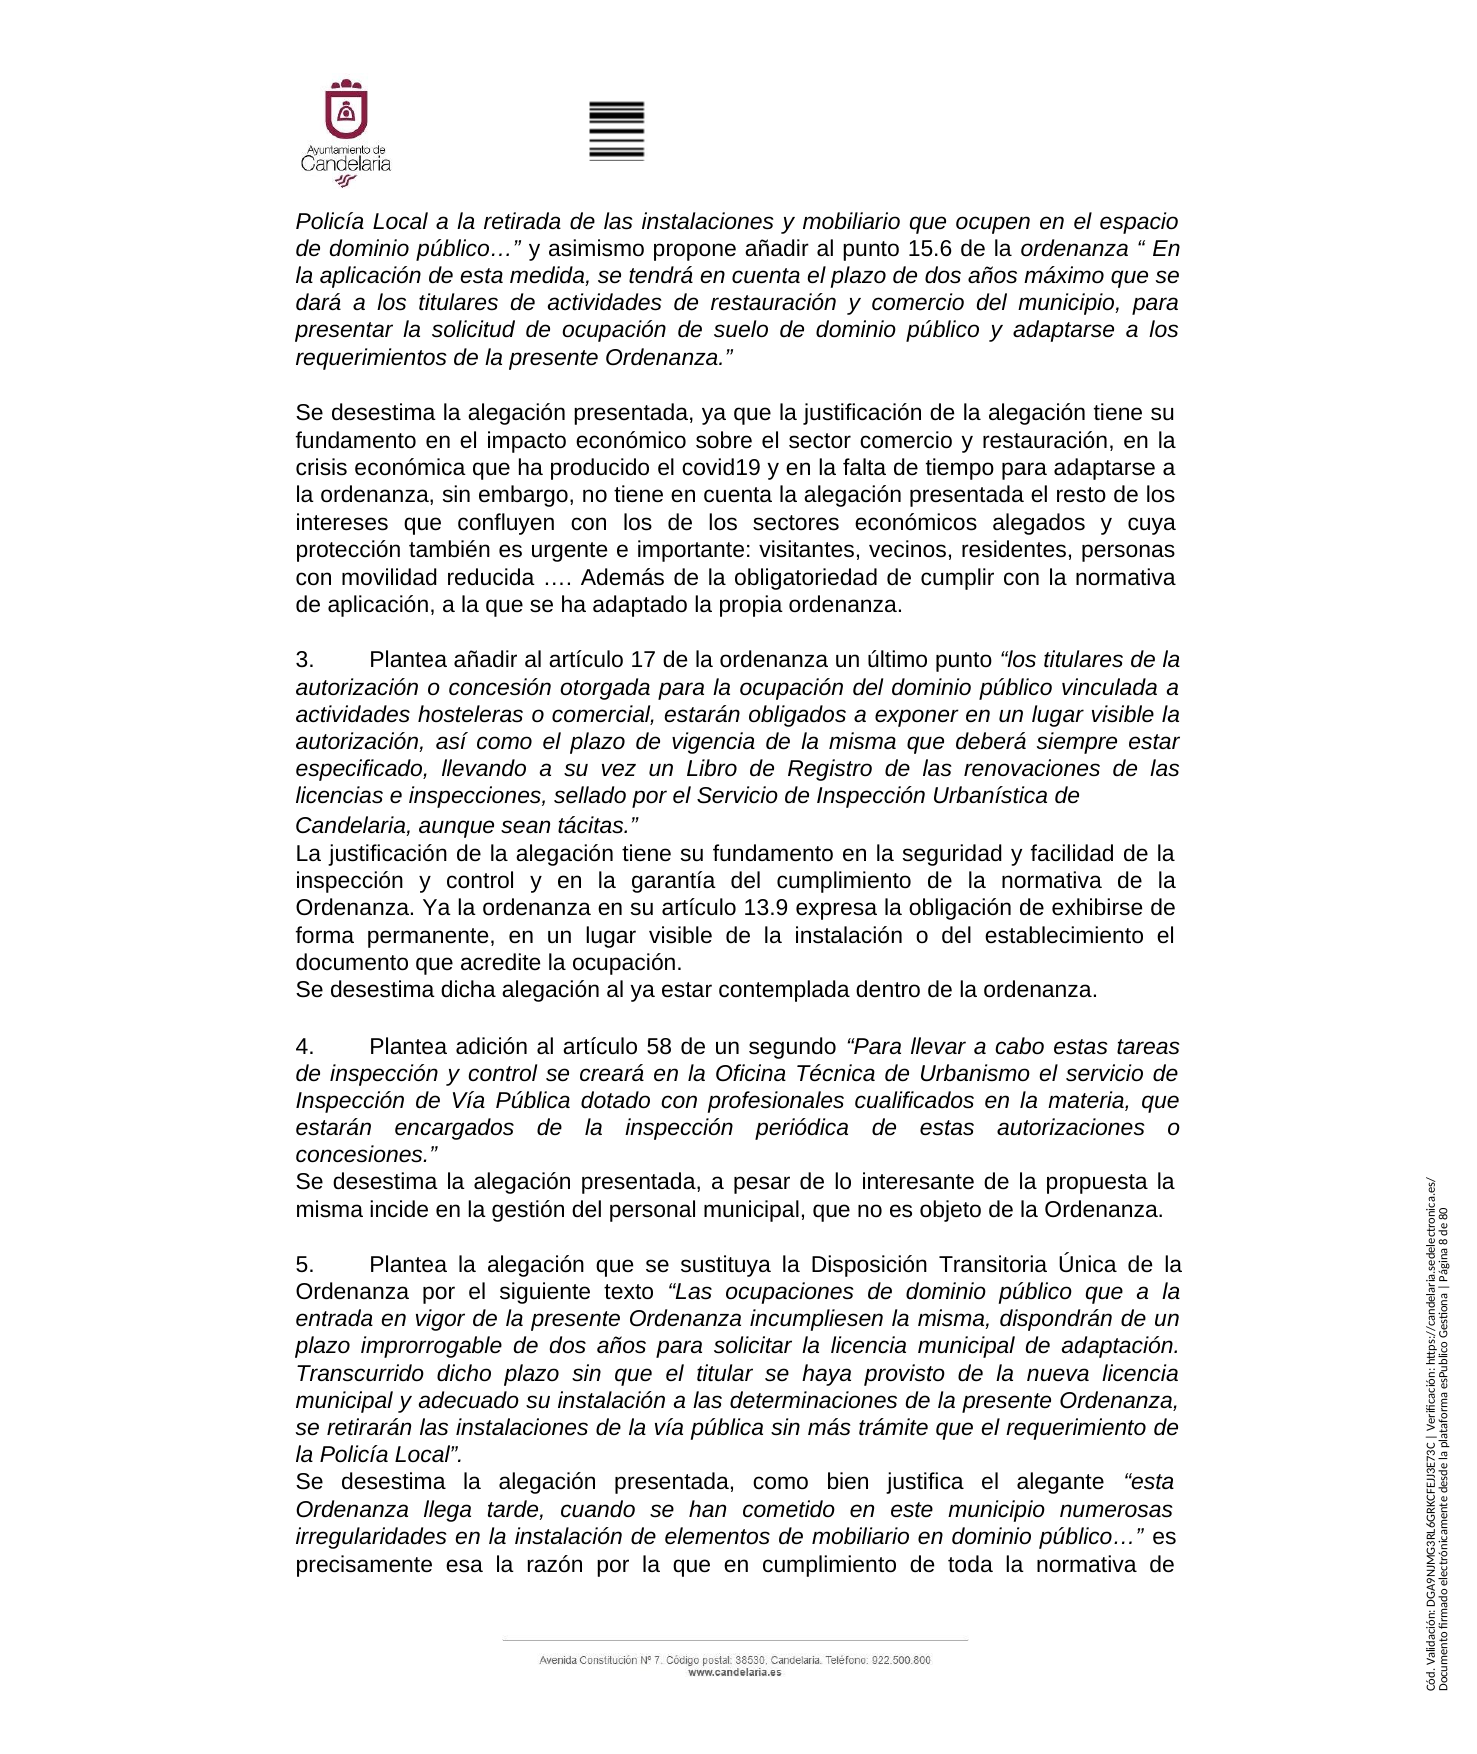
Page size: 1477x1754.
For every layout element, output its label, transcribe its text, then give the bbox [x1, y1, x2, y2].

text Se desestima dicha alegación al ya estar contemplada dentro de la ordenanza. [295, 976, 1176, 1003]
list Policía Local a la retirada de las instalaciones y mobiliario que ocupen en el espacio de dominio público…” y asimismo propone añadir al punto 15.6 de la ordenanza “ En la aplicación de esta medida, se tendrá en cuenta el plazo de dos años máximo que se dará a los titulares de actividades de restauración y comercio del municipio, para presentar la solicitud de ocupación de suelo de dominio público y adaptarse a los requerimientos de la presente Ordenanza.” [295, 208, 1183, 370]
list Plantea adición al artículo 58 de un segundo “Para llevar a cabo estas tareas de inspección y control se creará en la Oficina Técnica de Urbanismo el servicio de Inspección de Vía Pública dotado con profesionales cualificados en la materia, que estarán encargados de la inspección periódica de estas autorizaciones o concesiones.” [295, 1033, 1183, 1167]
list Plantea añadir al artículo 17 de la ordenanza un último punto “los titulares de la autorización o concesión otorgada para la ocupación del dominio público vinculada a actividades hosteleras o comercial, estarán obligados a exponer en un lugar visible la autorización, así como el plazo de vigencia de la misma que deberá siempre estar especificado, llevando a su vez un Libro de Registro de las renovaciones de las licencias e inspecciones, sellado por el Servicio de Inspección Urbanística de [295, 646, 1183, 808]
text Se desestima la alegación presentada, como bien justifica el alegante “esta Ordenanza llega tarde, cuando se han cometido en este municipio numerosas irregularidades en la instalación de elementos de mobiliario en dominio público…” es precisamente esa la razón por la que en cumplimiento de toda la normativa de [295, 1468, 1176, 1577]
text Se desestima la alegación presentada, ya que la justificación de la alegación tiene su fundamento en el impacto económico sobre el sector comercio y restauración, en la crisis económica que ha producido el covid19 y en la falta de tiempo para adaptarse a la ordenanza, sin embargo, no tiene en cuenta la alegación presentada el resto de los intereses que confluyen con los de los sectores económicos alegados y cuya protección también es urgente e importante: visitantes, vecinos, residentes, personas con movilidad reducida …. Además de la obligatoriedad de cumplir con la normativa de aplicación, a la que se ha adaptado la propia ordenanza. [295, 399, 1176, 617]
text Candelaria, aunque sean tácitas.” [295, 812, 1183, 838]
text Se desestima la alegación presentada, a pesar de lo interesante de la propuesta la misma incide en la gestión del personal municipal, que no es objeto de la Ordenanza. [295, 1168, 1176, 1222]
list Plantea la alegación que se sustituya la Disposición Transitoria Única de la Ordenanza por el siguiente texto “Las ocupaciones de dominio público que a la entrada en vigor de la presente Ordenanza incumpliesen la misma, dispondrán de un plazo improrrogable de dos años para solicitar la licencia municipal de adaptación. Transcurrido dicho plazo sin que el titular se haya provisto de la nueva licencia municipal y adecuado su instalación a las determinaciones de la presente Ordenanza, se retirarán las instalaciones de la vía pública sin más trámite que el requerimiento de la Policía Local”. [295, 1251, 1183, 1467]
text La justificación de la alegación tiene su fundamento en la seguridad y facilidad de la inspección y control y en la garantía del cumplimiento de la normativa de la Ordenanza. Ya la ordenanza en su artículo 13.9 expresa la obligación de exhibirse de forma permanente, en un lugar visible de la instalación o del establecimiento el documento que acredite la ocupación. [295, 839, 1176, 975]
